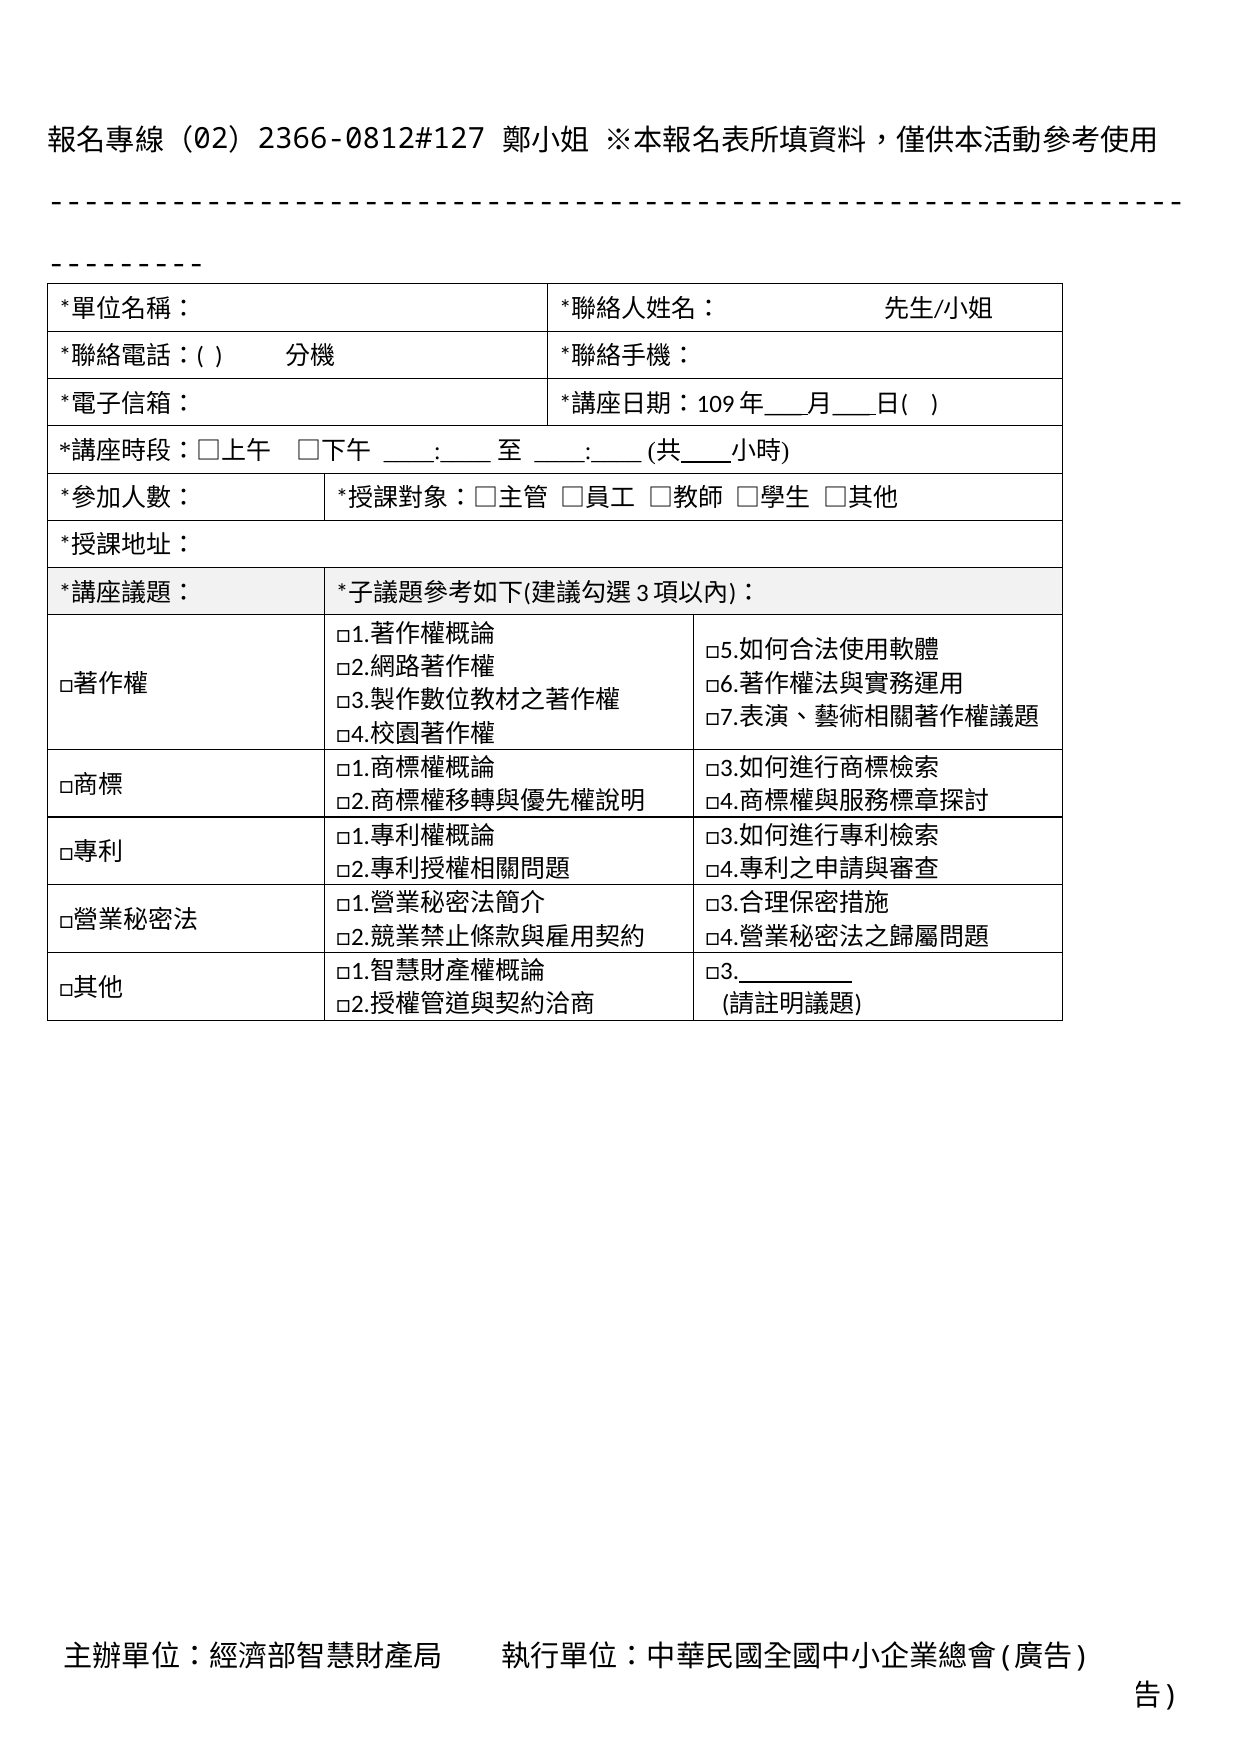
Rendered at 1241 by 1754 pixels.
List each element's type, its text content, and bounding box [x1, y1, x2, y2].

text 主辦單位：經濟部智慧財產局 執行單位：中華民國全國中小企業總會(廣告) [1136, 1671, 1204, 1714]
table_cell □1.商標權概論 □2.商標權移轉與優先權說明 [325, 750, 693, 816]
table_cell □1.營業秘密法簡介 □2.競業禁止條款與雇用契約 [325, 885, 693, 952]
table_cell □1.著作權概論 □2.網路著作權 □3.製作數位教材之著作權 □4.校園著作權 [325, 615, 693, 749]
table_cell □著作權 [48, 615, 324, 749]
table_cell *講座日期：109年___ 月___ 日( ) [548, 379, 1062, 425]
table_cell *講座時段：□上午 □下午 ____:____ 至 ____:____ (共 小時) [48, 426, 1062, 472]
text 主辦單位：經濟部智慧財產局 執行單位：中華民國全國中小企業總會(廣告) [63, 1632, 1121, 1675]
table_cell □其他 [48, 953, 324, 1019]
table_cell □3.如何進行專利檢索 □4.專利之申請與審查 [694, 818, 1062, 884]
table_cell *聯絡電話：( ) 分機 [48, 332, 547, 378]
table_cell □營業秘密法 [48, 885, 324, 952]
table_header *單位名稱： [48, 284, 547, 331]
table_cell *講座議題： [48, 568, 324, 614]
table_cell *授課對象：□主管 □員工 □教師 □學生 □其他 [325, 474, 1062, 520]
table_cell *參加人數： [48, 474, 324, 520]
table_cell □5.如何合法使用軟體 □6.著作權法與實務運用 □7.表演、藝術相關著作權議題 [694, 615, 1062, 749]
text 報名專線（02）2366-0812#127 鄭小姐 ※本報名表所填資料，僅供本活動參考使用 [47, 96, 1193, 158]
table_cell *聯絡手機： [548, 332, 1062, 378]
table_cell *子議題參考如下(建議勾選3項以內)： [325, 568, 1062, 614]
table_cell *電子信箱： [48, 379, 547, 425]
table_cell *授課地址： [48, 521, 1062, 567]
table_cell □專利 [48, 818, 324, 884]
text -------------------------------------------------------------------------- [47, 158, 1193, 283]
table_header *聯絡人姓名： 先生/小姐 [548, 284, 1062, 331]
table_cell □1.智慧財產權概論 □2.授權管道與契約洽商 [325, 953, 693, 1019]
table_cell □3.合理保密措施 □4.營業秘密法之歸屬問題 [694, 885, 1062, 952]
table_cell □3. (請註明議題) [694, 953, 1062, 1019]
table_cell □商標 [48, 750, 324, 816]
table_cell □3.如何進行商標檢索 □4.商標權與服務標章探討 [694, 750, 1062, 816]
table_cell □1.專利權概論 □2.專利授權相關問題 [325, 818, 693, 884]
